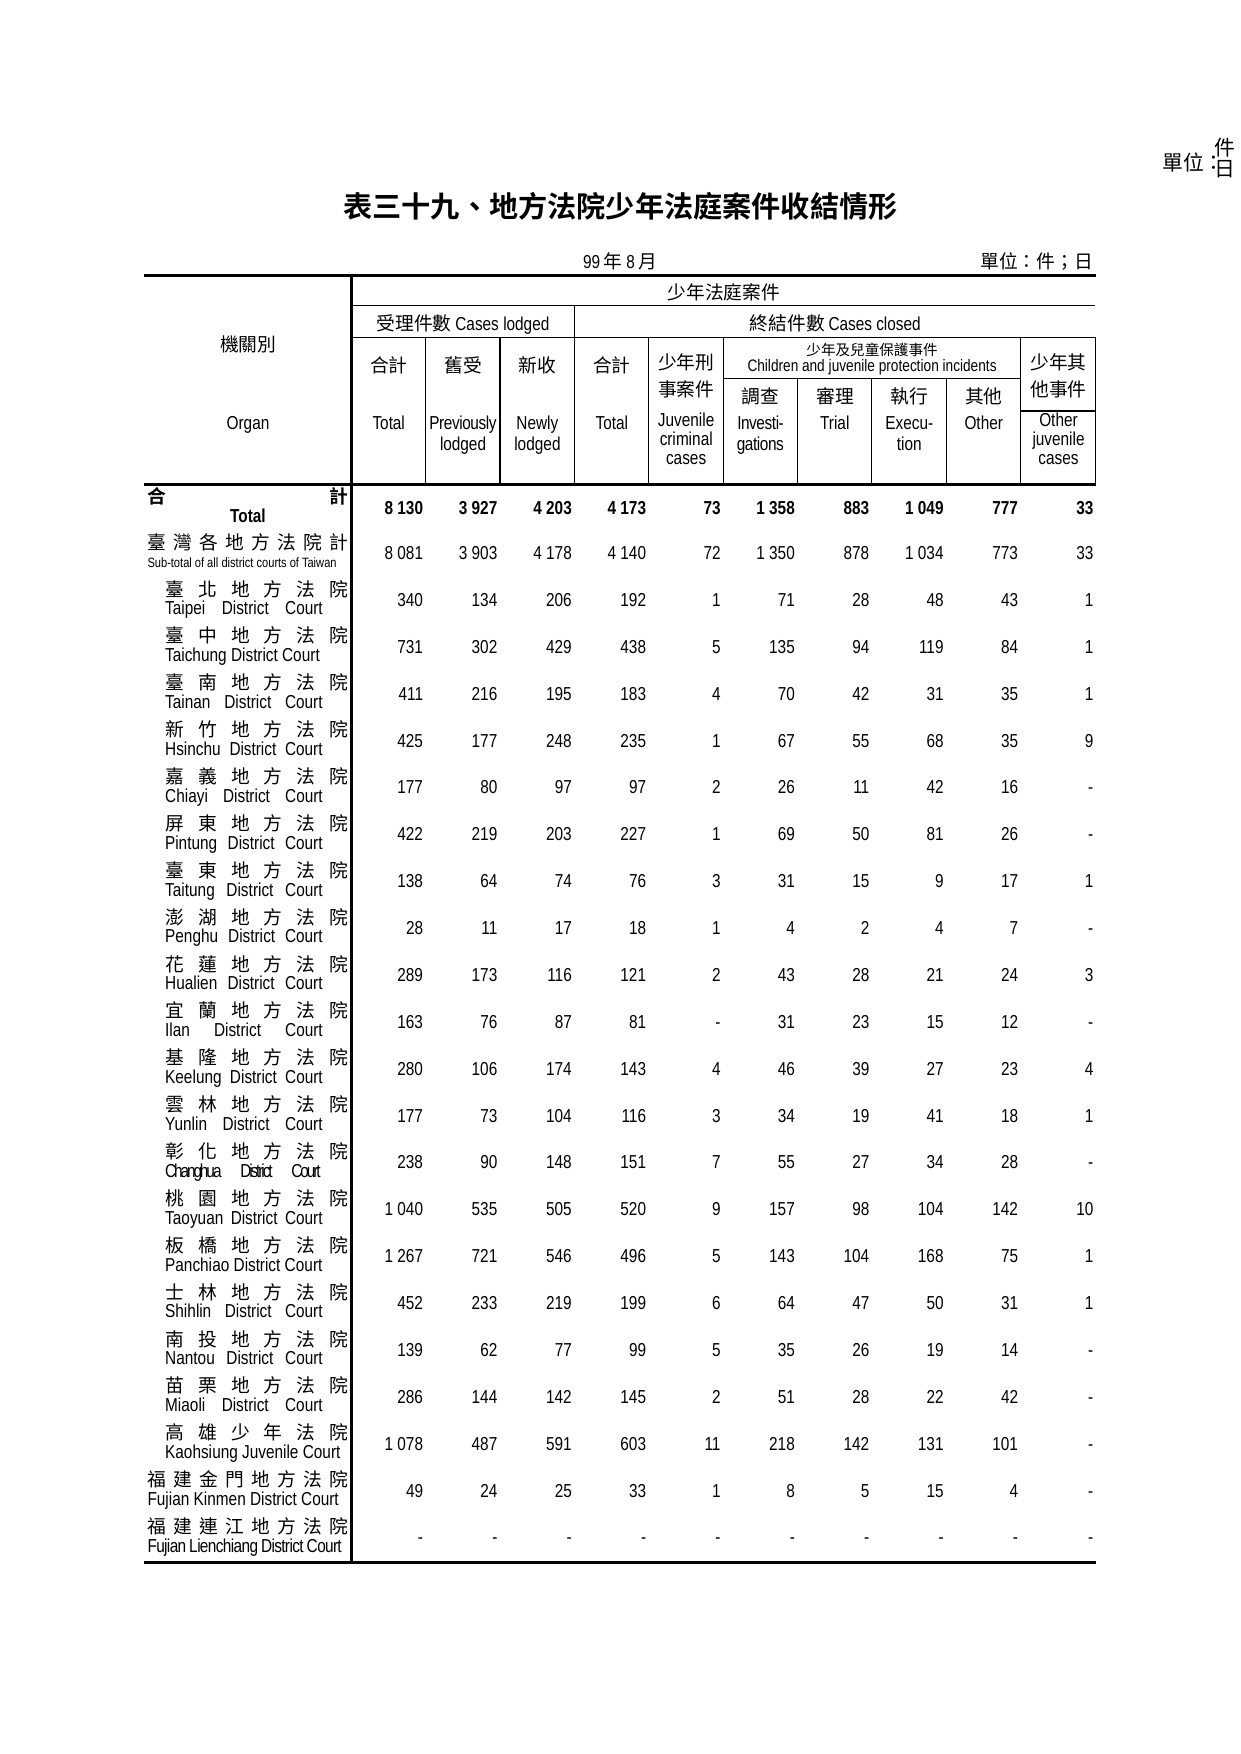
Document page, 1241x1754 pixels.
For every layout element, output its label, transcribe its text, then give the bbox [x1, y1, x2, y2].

table_cell 24 [426, 1467, 500, 1514]
table_cell 臺中地方法院 Taichung District Court [144, 623, 350, 670]
table_cell 士林地方法院 Shihlin District Court [144, 1279, 350, 1326]
table_cell 宜蘭地方法院 Ilan District Court [144, 998, 350, 1045]
table_cell 135 [723, 623, 797, 670]
table_cell 238 [353, 1139, 426, 1186]
table_cell 121 [574, 951, 649, 998]
table_cell 26 [946, 811, 1021, 857]
table_cell - [1021, 1514, 1096, 1561]
table_cell 桃園地方法院 Taoyuan District Court [144, 1186, 350, 1232]
table_cell 34 [872, 1139, 946, 1186]
table_cell 15 [872, 998, 946, 1045]
table_cell 64 [723, 1279, 797, 1326]
table_cell 少年及兒童保護事件 Children and juvenile protection incidents [724, 338, 1020, 378]
table_cell - [426, 1514, 500, 1561]
table_cell 3 [1021, 951, 1096, 998]
table_cell Total [575, 410, 648, 482]
table_cell 219 [500, 1279, 574, 1326]
table_cell 2 [649, 951, 723, 998]
table_cell 157 [723, 1186, 797, 1232]
table_cell 3 927 [426, 486, 500, 529]
table_cell 546 [500, 1233, 574, 1279]
table_cell 151 [574, 1139, 649, 1186]
table_cell 168 [872, 1233, 946, 1279]
table_cell 4 [1021, 1045, 1096, 1092]
table_cell 28 [353, 904, 426, 951]
table_cell 51 [723, 1373, 797, 1420]
table_cell 163 [353, 998, 426, 1045]
table_cell 5 [649, 1326, 723, 1373]
table_cell 21 [872, 951, 946, 998]
table_cell 496 [574, 1233, 649, 1279]
table_cell 執行 [872, 379, 946, 409]
table_cell 302 [426, 623, 500, 670]
table_cell 777 [946, 486, 1021, 529]
table_cell 臺灣各地方法院計 Sub-total of all district courts of Taiwan [144, 529, 350, 576]
table_cell - [723, 1514, 797, 1561]
table_cell 721 [426, 1233, 500, 1279]
table_cell 5 [649, 1233, 723, 1279]
table_cell 19 [872, 1326, 946, 1373]
table_cell Investi- gations [724, 410, 797, 482]
table_cell 1 040 [353, 1186, 426, 1232]
table_cell 340 [353, 576, 426, 623]
table_cell 苗栗地方法院 Miaoli District Court [144, 1373, 350, 1420]
table_cell 11 [426, 904, 500, 951]
table_cell 35 [723, 1326, 797, 1373]
table_cell 75 [946, 1233, 1021, 1279]
table_cell 1 350 [723, 529, 797, 576]
table_cell 1 [649, 717, 723, 764]
table_cell 134 [426, 576, 500, 623]
table_cell 145 [574, 1373, 649, 1420]
table_cell 嘉義地方法院 Chiayi District Court [144, 764, 350, 811]
table_cell 77 [500, 1326, 574, 1373]
table_cell 9 [1021, 717, 1096, 764]
table_cell - [574, 1514, 649, 1561]
table_cell 143 [574, 1045, 649, 1092]
table_cell 合計 Total [144, 486, 350, 529]
table_cell 31 [723, 998, 797, 1045]
table_cell - [649, 998, 723, 1045]
table_cell Juvenile criminal cases [649, 410, 723, 482]
table_cell 438 [574, 623, 649, 670]
table_cell 70 [723, 670, 797, 717]
table_cell 206 [500, 576, 574, 623]
table_cell 28 [798, 576, 872, 623]
table_cell - [500, 1514, 574, 1561]
table_cell 2 [649, 1373, 723, 1420]
table_cell 1 034 [872, 529, 946, 576]
table_cell 11 [798, 764, 872, 811]
table_cell 1 [1021, 623, 1096, 670]
table_cell 192 [574, 576, 649, 623]
table_cell 84 [946, 623, 1021, 670]
table_cell 澎湖地方法院 Penghu District Court [144, 904, 350, 951]
table_cell Organ [144, 410, 350, 482]
table_cell 48 [872, 576, 946, 623]
table_cell - [1021, 1467, 1096, 1514]
table_cell 審理 [798, 379, 871, 409]
table_cell 24 [946, 951, 1021, 998]
table_cell 其他 [947, 379, 1020, 409]
table_cell Total [353, 410, 425, 482]
text 99年8月 單位：件；日 [148, 247, 1092, 274]
table_cell 合計 [353, 338, 425, 409]
table_header 少年法庭案件 [353, 277, 1096, 305]
table_cell 舊受 [426, 338, 499, 409]
table_cell 487 [426, 1420, 500, 1467]
table_header 機關別 [144, 277, 350, 409]
table_cell 248 [500, 717, 574, 764]
table_cell 1 [1021, 858, 1096, 904]
table_cell 33 [1021, 529, 1096, 576]
table_cell 119 [872, 623, 946, 670]
table_cell Trial [798, 410, 871, 482]
table_cell 屏東地方法院 Pintung District Court [144, 811, 350, 857]
table_cell 520 [574, 1186, 649, 1232]
table_cell 50 [872, 1279, 946, 1326]
table_cell 11 [649, 1420, 723, 1467]
table_cell 少年刑事案件 [649, 338, 723, 409]
table_cell 1 358 [723, 486, 797, 529]
text 表三十九、地方法院少年法庭案件收結情形 [148, 183, 1092, 225]
table_cell 18 [946, 1092, 1021, 1139]
table_cell 板橋地方法院 Panchiao District Court [144, 1233, 350, 1279]
table_cell 34 [723, 1092, 797, 1139]
table_cell 33 [574, 1467, 649, 1514]
table_cell 74 [500, 858, 574, 904]
table_cell - [1021, 1420, 1096, 1467]
table_cell 16 [946, 764, 1021, 811]
table_cell 49 [353, 1467, 426, 1514]
table_cell 27 [798, 1139, 872, 1186]
table_cell 177 [353, 764, 426, 811]
table_cell 28 [798, 951, 872, 998]
table_cell 25 [500, 1467, 574, 1514]
table_cell - [1021, 904, 1096, 951]
table_cell - [872, 1514, 946, 1561]
table_cell 31 [872, 670, 946, 717]
table_cell 9 [872, 858, 946, 904]
table_cell 調查 [724, 379, 797, 409]
table_cell 28 [946, 1139, 1021, 1186]
table_cell 4 [649, 670, 723, 717]
table_cell 4 [872, 904, 946, 951]
table_cell 233 [426, 1279, 500, 1326]
table_cell 8 [723, 1467, 797, 1514]
table_cell 5 [649, 623, 723, 670]
table_cell 73 [426, 1092, 500, 1139]
table_cell - [353, 1514, 426, 1561]
table_cell 8 081 [353, 529, 426, 576]
table_cell 33 [1021, 486, 1096, 529]
table_cell 4 140 [574, 529, 649, 576]
table_cell 76 [574, 858, 649, 904]
table_cell 591 [500, 1420, 574, 1467]
table_cell 終結件數Cases closed [575, 305, 1096, 337]
table_cell 7 [649, 1139, 723, 1186]
table_cell 144 [426, 1373, 500, 1420]
table_cell 173 [426, 951, 500, 998]
table_cell 42 [798, 670, 872, 717]
table_cell 彰化地方法院 Changhua District Court [144, 1139, 350, 1186]
table_cell 15 [872, 1467, 946, 1514]
table_cell 23 [946, 1045, 1021, 1092]
table_cell 4 [723, 904, 797, 951]
table_cell 286 [353, 1373, 426, 1420]
table_cell 143 [723, 1233, 797, 1279]
table_cell 35 [946, 717, 1021, 764]
table_cell 27 [872, 1045, 946, 1092]
table_cell 177 [426, 717, 500, 764]
table_cell 139 [353, 1326, 426, 1373]
table_cell 219 [426, 811, 500, 857]
table_cell 31 [723, 858, 797, 904]
table_cell 138 [353, 858, 426, 904]
table_cell - [1021, 764, 1096, 811]
table_cell 臺北地方法院 Taipei District Court [144, 576, 350, 623]
table_cell 62 [426, 1326, 500, 1373]
table_cell 101 [946, 1420, 1021, 1467]
table_cell 174 [500, 1045, 574, 1092]
table_cell 429 [500, 623, 574, 670]
table_cell 106 [426, 1045, 500, 1092]
table_cell 14 [946, 1326, 1021, 1373]
table_cell 3 903 [426, 529, 500, 576]
table_cell 116 [574, 1092, 649, 1139]
table_cell - [1021, 1373, 1096, 1420]
table_cell 7 [946, 904, 1021, 951]
table_cell 1 267 [353, 1233, 426, 1279]
table_cell 4 [649, 1045, 723, 1092]
table_cell 43 [946, 576, 1021, 623]
table_cell 1 [649, 576, 723, 623]
table_cell 4 203 [500, 486, 574, 529]
table_cell - [649, 1514, 723, 1561]
table_cell 9 [649, 1186, 723, 1232]
table_cell 72 [649, 529, 723, 576]
table_cell 35 [946, 670, 1021, 717]
table_cell 46 [723, 1045, 797, 1092]
table_cell Other juvenile cases [1021, 412, 1095, 482]
table_cell 26 [723, 764, 797, 811]
table_cell 福建金門地方法院 Fujian Kinmen District Court [144, 1467, 350, 1514]
table_cell 南投地方法院 Nantou District Court [144, 1326, 350, 1373]
table_cell - [1021, 811, 1096, 857]
table_cell 69 [723, 811, 797, 857]
table_cell 3 [649, 858, 723, 904]
table_cell 227 [574, 811, 649, 857]
table_cell 23 [798, 998, 872, 1045]
table_cell 422 [353, 811, 426, 857]
table_cell 47 [798, 1279, 872, 1326]
table_cell Newly lodged [501, 410, 574, 482]
table_cell 新竹地方法院 Hsinchu District Court [144, 717, 350, 764]
table_cell 1 [649, 1467, 723, 1514]
table_cell 289 [353, 951, 426, 998]
table_cell 臺南地方法院 Tainan District Court [144, 670, 350, 717]
table_cell 81 [574, 998, 649, 1045]
table_cell 1 [649, 811, 723, 857]
table_cell 6 [649, 1279, 723, 1326]
table_cell 142 [500, 1373, 574, 1420]
table_cell Execu- tion [872, 410, 946, 482]
table_cell 5 [798, 1467, 872, 1514]
table_cell 少年其他事件 [1021, 338, 1095, 409]
table_cell 3 [649, 1092, 723, 1139]
table_cell Previously lodged [426, 410, 499, 482]
table_cell - [798, 1514, 872, 1561]
table_cell 535 [426, 1186, 500, 1232]
table_cell 425 [353, 717, 426, 764]
table_cell 合計 [575, 338, 648, 409]
table_cell 雲林地方法院 Yunlin District Court [144, 1092, 350, 1139]
table_cell 218 [723, 1420, 797, 1467]
table_cell 90 [426, 1139, 500, 1186]
table_cell - [946, 1514, 1021, 1561]
table_cell 94 [798, 623, 872, 670]
table_cell 71 [723, 576, 797, 623]
table_cell Other [947, 410, 1020, 482]
table_cell 80 [426, 764, 500, 811]
table_cell 15 [798, 858, 872, 904]
table_cell 39 [798, 1045, 872, 1092]
table_cell 1 [1021, 576, 1096, 623]
table_cell 4 173 [574, 486, 649, 529]
table_cell 28 [798, 1373, 872, 1420]
table_cell 148 [500, 1139, 574, 1186]
table_cell 2 [649, 764, 723, 811]
table_cell 17 [946, 858, 1021, 904]
table_cell 142 [946, 1186, 1021, 1232]
table_cell 臺東地方法院 Taitung District Court [144, 858, 350, 904]
table_cell 411 [353, 670, 426, 717]
table_cell 1 078 [353, 1420, 426, 1467]
table_cell 878 [798, 529, 872, 576]
table_cell 199 [574, 1279, 649, 1326]
table_cell 42 [946, 1373, 1021, 1420]
table_cell - [1021, 998, 1096, 1045]
table_cell 41 [872, 1092, 946, 1139]
table_cell - [1021, 1139, 1096, 1186]
table_cell 195 [500, 670, 574, 717]
table_cell 4 [946, 1467, 1021, 1514]
table_cell 50 [798, 811, 872, 857]
table_cell 235 [574, 717, 649, 764]
table_cell 55 [798, 717, 872, 764]
table_cell 73 [649, 486, 723, 529]
table_cell 452 [353, 1279, 426, 1326]
table_cell 97 [500, 764, 574, 811]
table_cell 142 [798, 1420, 872, 1467]
text 單位： [1162, 146, 1212, 171]
table_cell 99 [574, 1326, 649, 1373]
table_cell 67 [723, 717, 797, 764]
table_cell 新收 [501, 338, 574, 409]
table_cell 26 [798, 1326, 872, 1373]
table_cell 98 [798, 1186, 872, 1232]
table_cell 883 [798, 486, 872, 529]
table_cell 76 [426, 998, 500, 1045]
table_cell 104 [798, 1233, 872, 1279]
text 件日 [1212, 137, 1240, 180]
table_cell 10 [1021, 1186, 1096, 1232]
table_cell 216 [426, 670, 500, 717]
table_cell 280 [353, 1045, 426, 1092]
table_cell 高雄少年法院 Kaohsiung Juvenile Court [144, 1420, 350, 1467]
table_cell 1 049 [872, 486, 946, 529]
table_cell 受理件數Cases lodged [353, 306, 574, 337]
table_cell 19 [798, 1092, 872, 1139]
table_cell 1 [1021, 1279, 1096, 1326]
table_cell 81 [872, 811, 946, 857]
table_cell 4 178 [500, 529, 574, 576]
table_cell 8 130 [353, 486, 426, 529]
table_cell 68 [872, 717, 946, 764]
table_cell 116 [500, 951, 574, 998]
table_cell 12 [946, 998, 1021, 1045]
table_cell 31 [946, 1279, 1021, 1326]
table_cell 22 [872, 1373, 946, 1420]
table_cell 1 [1021, 1092, 1096, 1139]
table_cell 基隆地方法院 Keelung District Court [144, 1045, 350, 1092]
table_cell 55 [723, 1139, 797, 1186]
table_cell 福建連江地方法院 Fujian Lienchiang District Court [144, 1514, 350, 1561]
table_cell 731 [353, 623, 426, 670]
table_cell 505 [500, 1186, 574, 1232]
table_cell 花蓮地方法院 Hualien District Court [144, 951, 350, 998]
table_cell 177 [353, 1092, 426, 1139]
table_cell 97 [574, 764, 649, 811]
table_cell 2 [798, 904, 872, 951]
table_cell 1 [1021, 670, 1096, 717]
table_cell 104 [500, 1092, 574, 1139]
table_cell 603 [574, 1420, 649, 1467]
table_cell 183 [574, 670, 649, 717]
table_cell 42 [872, 764, 946, 811]
table_cell 131 [872, 1420, 946, 1467]
table_cell 87 [500, 998, 574, 1045]
table_cell 43 [723, 951, 797, 998]
table_cell 1 [1021, 1233, 1096, 1279]
table_cell 17 [500, 904, 574, 951]
text [1162, 171, 1212, 179]
table_cell 104 [872, 1186, 946, 1232]
table_cell 1 [649, 904, 723, 951]
table_cell - [1021, 1326, 1096, 1373]
table_cell 18 [574, 904, 649, 951]
table_cell 773 [946, 529, 1021, 576]
table_cell 203 [500, 811, 574, 857]
table_cell 64 [426, 858, 500, 904]
